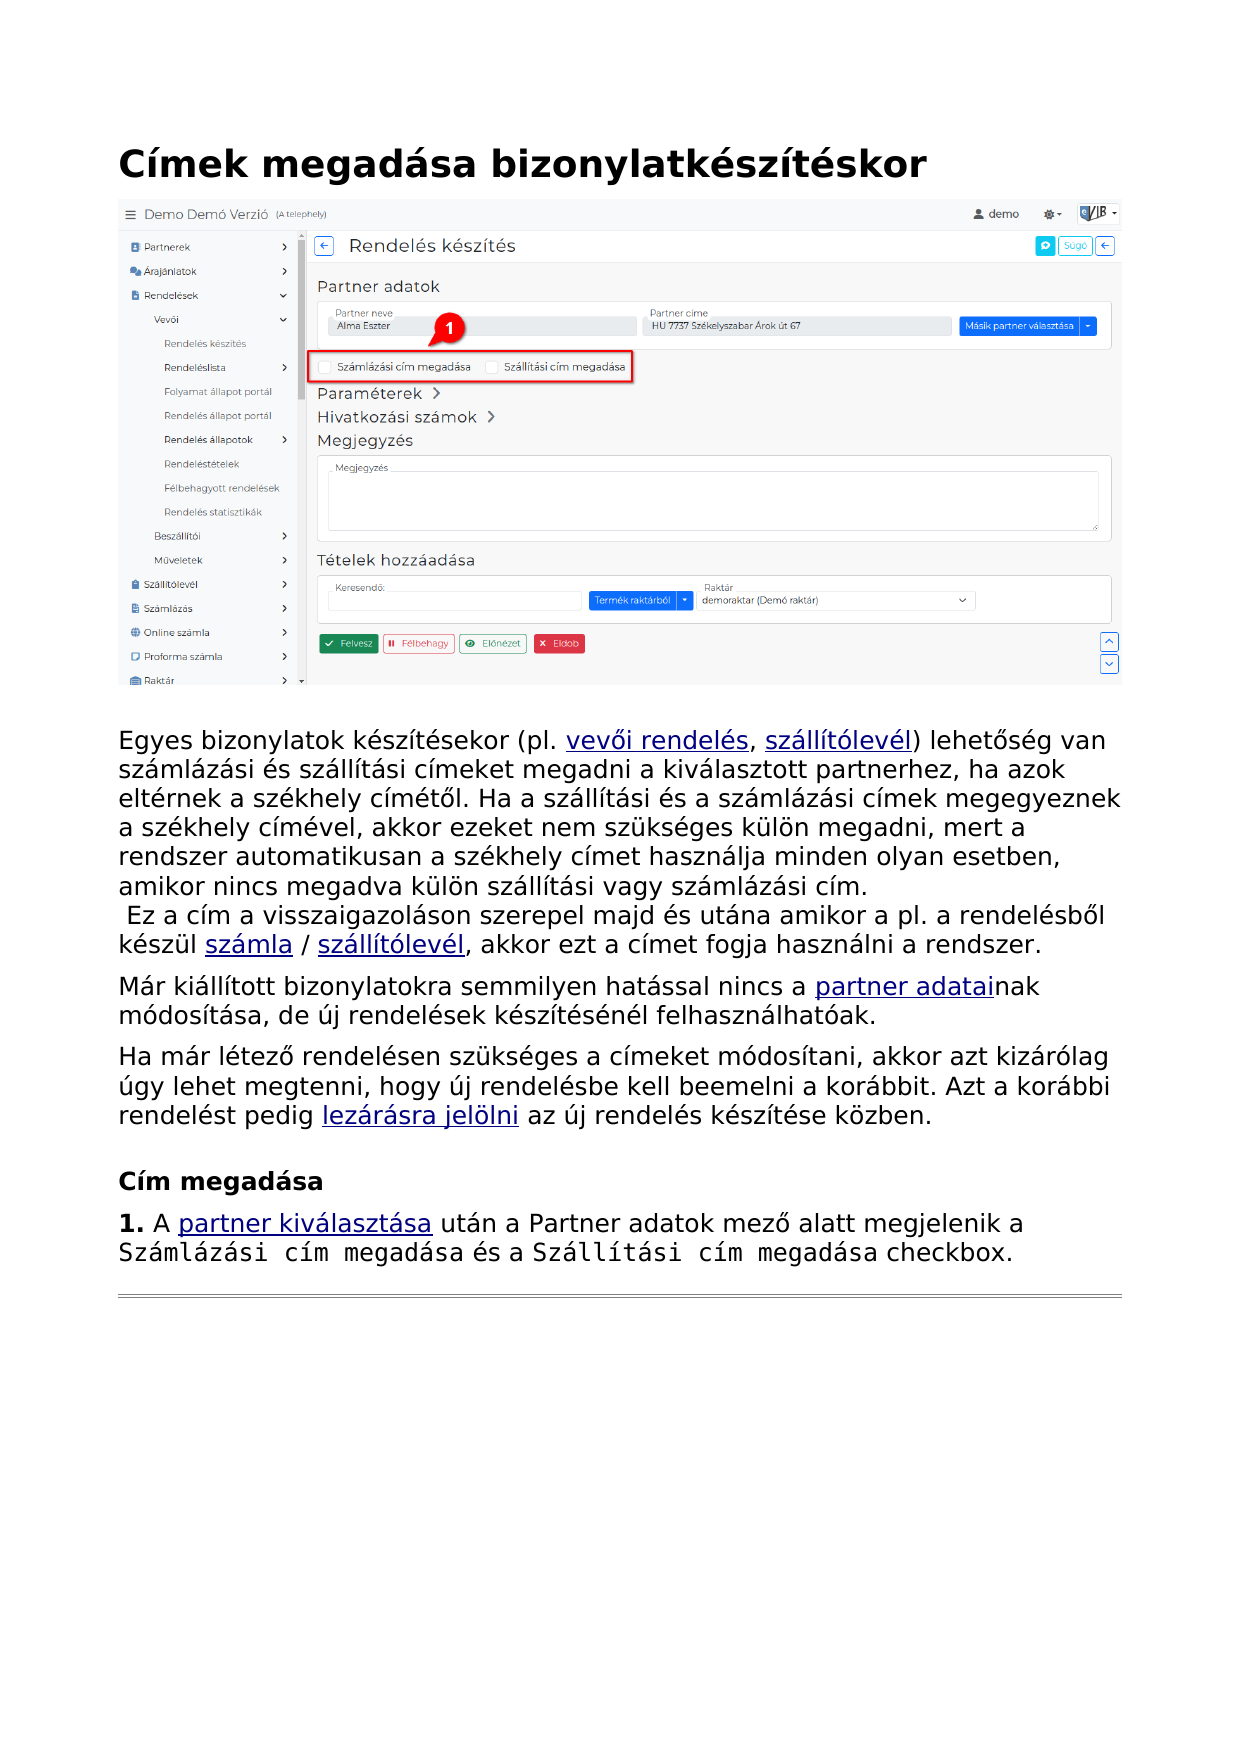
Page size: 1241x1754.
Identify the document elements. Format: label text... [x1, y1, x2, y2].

text 1. A partner kiválasztása után a Partner adatok mező alatt megjelenik a Számlázási cím megadása és a Szállítási cím megadása checkbox. [118, 1209, 1122, 1267]
text Egyes bizonylatok készítésekor (pl. vevői rendelés, szállítólevél) lehetőség van számlázási és szállítási címeket megadni a kiválasztott partnerhez, ha azok eltérnek a székhely címétől. Ha a szállítási és a számlázási címek megegyeznek a székhely címével, akkor ezeket nem szükséges külön megadni, mert a rendszer automatikusan a székhely címet használja minden olyan esetben, amikor nincs megadva külön szállítási vagy számlázási cím. Ez a cím a visszaigazoláson szerepel majd és utána amikor a pl. a rendelésből készül számla / szállítólevél, akkor ezt a címet fogja használni a rendszer. [118, 726, 1122, 959]
picture [118, 199, 1123, 685]
subtitle Címek megadása bizonylatkészítéskor [118, 143, 1122, 187]
subtitle Cím megadása [118, 1167, 1122, 1197]
text Ha már létező rendelésen szükséges a címeket módosítani, akkor azt kizárólag úgy lehet megtenni, hogy új rendelésbe kell beemelni a korábbit. Azt a korábbi rendelést pedig lezárásra jelölni az új rendelés készítése közben. [118, 1042, 1122, 1130]
text Már kiállított bizonylatokra semmilyen hatással nincs a partner adatainak módosítása, de új rendelések készítésénél felhasználhatóak. [118, 972, 1122, 1030]
